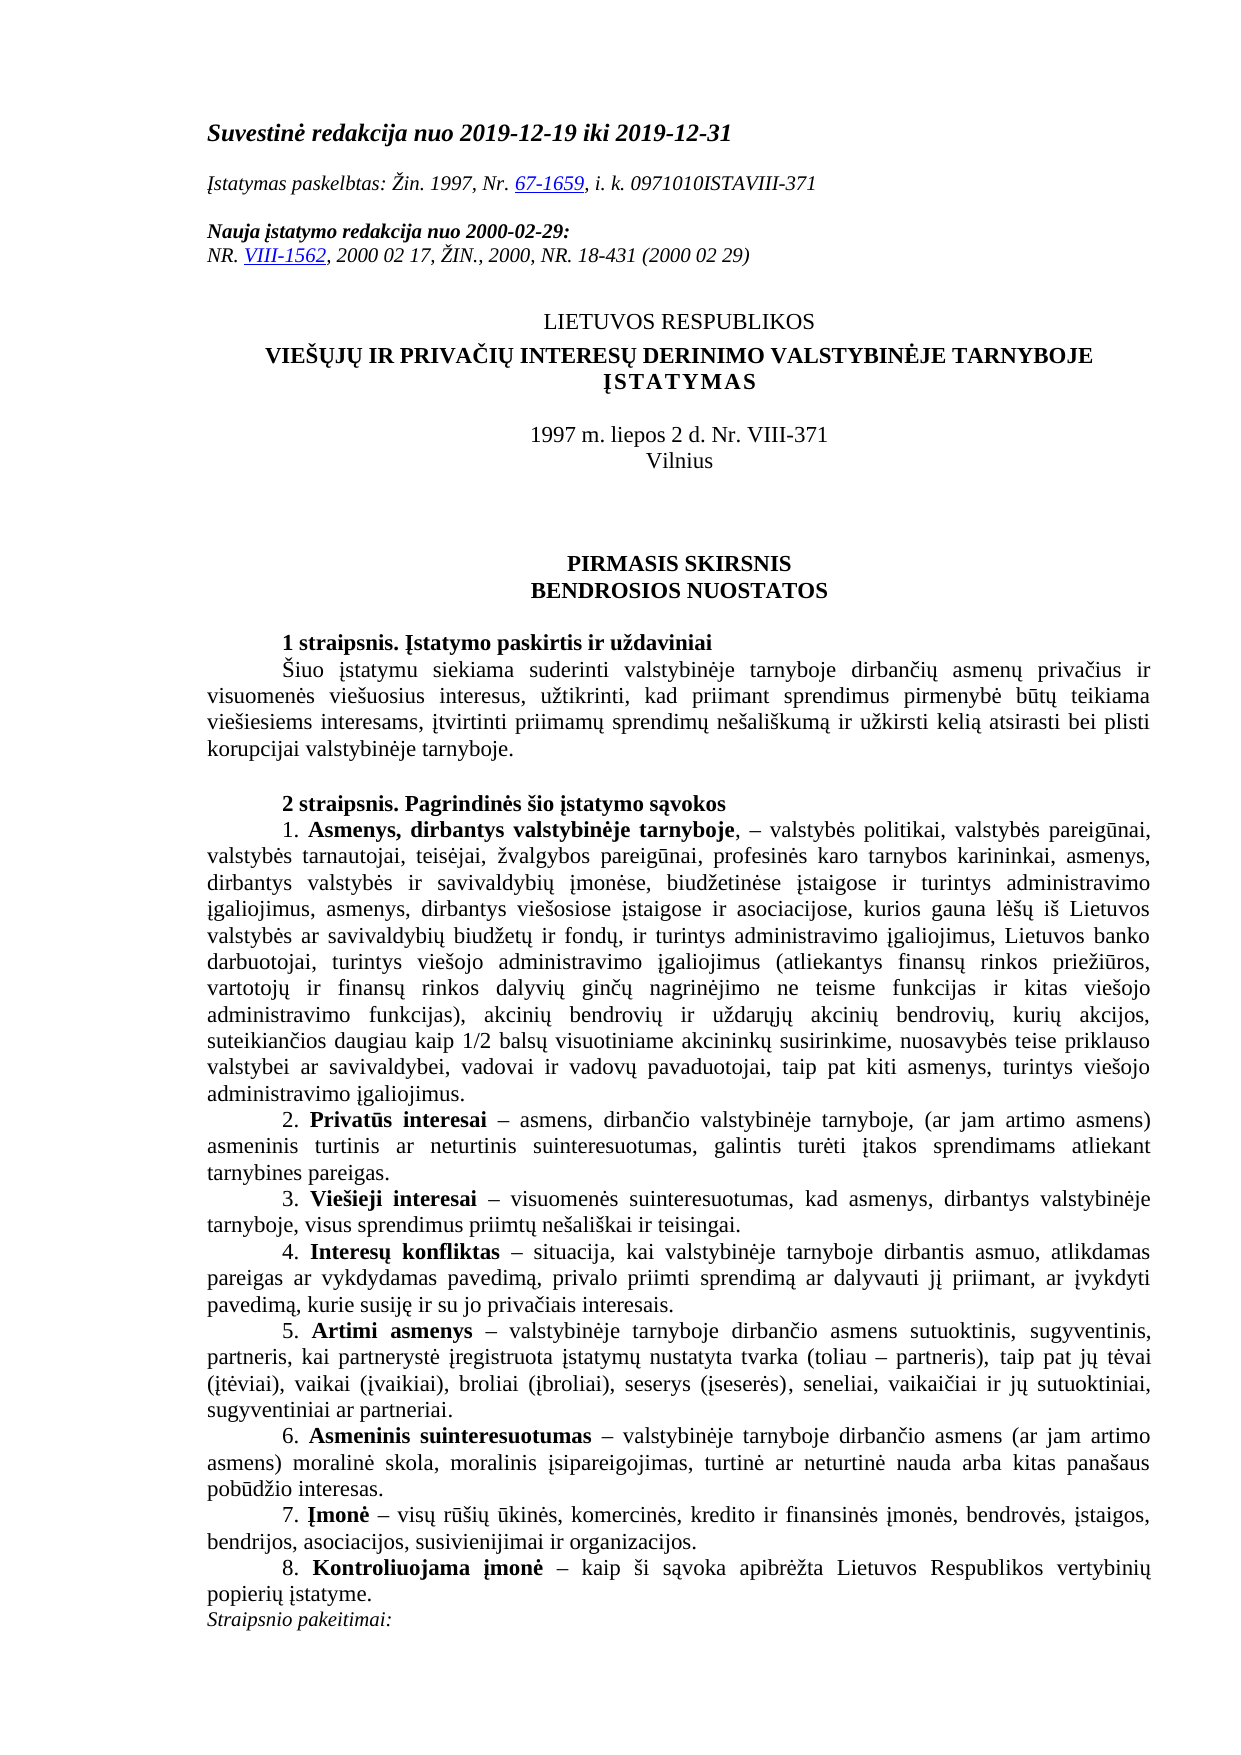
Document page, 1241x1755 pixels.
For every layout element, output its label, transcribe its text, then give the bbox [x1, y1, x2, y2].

text BENDROSIOS NUOSTATOS [207, 577, 1152, 603]
text 8. Kontroliuojama įmonė – kaip ši sąvoka apibrėžta Lietuvos Respublikos vertybinių popierių įstatyme. [207, 1554, 1152, 1607]
text Vilnius [207, 447, 1152, 473]
text 1 straipsnis. Įstatymo paskirtis ir uždaviniai [207, 629, 1152, 656]
text 6. Asmeninis suinteresuotumas – valstybinėje tarnyboje dirbančio asmens (ar jam artimo asmens) moralinė skola, moralinis įsipareigojimas, turtinė ar neturtinė nauda arba kitas panašaus pobūdžio interesas. [207, 1422, 1152, 1501]
text Įstatymas paskelbtas: Žin. 1997, Nr. 67-1659, i. k. 0971010ISTAVIII-371 [207, 171, 1152, 195]
text 3. Viešieji interesai – visuomenės suinteresuotumas, kad asmenys, dirbantys valstybinėje tarnyboje, visus sprendimus priimtų nešališkai ir teisingai. [207, 1185, 1152, 1238]
text 5. Artimi asmenys – valstybinėje tarnyboje dirbančio asmens sutuoktinis, sugyventinis, partneris, kai partnerystė įregistruota įstatymų nustatyta tvarka (toliau – partneris), taip pat jų tėvai (įtėviai), vaikai (įvaikiai), broliai (įbroliai), seserys (įseserės), seneliai, vaikaičiai ir jų sutuoktiniai, sugyventiniai ar partneriai. [207, 1317, 1152, 1422]
text 1997 m. liepos 2 d. Nr. VIII-371 [207, 421, 1152, 447]
text LIETUVOS RESPUBLIKOS [207, 308, 1152, 334]
text ĮSTATYMAS [207, 368, 1152, 394]
text Nr. VIII-1562, 2000 02 17, Žin., 2000, Nr. 18-431 (2000 02 29) [207, 243, 1152, 267]
text Šiuo įstatymu siekiama suderinti valstybinėje tarnyboje dirbančių asmenų privačius ir visuomenės viešuosius interesus, užtikrinti, kad priimant sprendimus pirmenybė būtų teikiama viešiesiems interesams, įtvirtinti priimamų sprendimų nešališkumą ir užkirsti kelią atsirasti bei plisti korupcijai valstybinėje tarnyboje. [207, 656, 1152, 761]
text VIEŠŲJŲ IR PRIVAČIŲ INTERESŲ DERINIMO VALSTYBINĖJE TARNYBOJE [207, 342, 1152, 368]
text 2 straipsnis. Pagrindinės šio įstatymo sąvokos [207, 790, 1152, 816]
text 4. Interesų konfliktas – situacija, kai valstybinėje tarnyboje dirbantis asmuo, atlikdamas pareigas ar vykdydamas pavedimą, privalo priimti sprendimą ar dalyvauti jį priimant, ar įvykdyti pavedimą, kurie susiję ir su jo privačiais interesais. [207, 1238, 1152, 1317]
text 2. Privatūs interesai – asmens, dirbančio valstybinėje tarnyboje, (ar jam artimo asmens) asmeninis turtinis ar neturtinis suinteresuotumas, galintis turėti įtakos sprendimams atliekant tarnybines pareigas. [207, 1106, 1152, 1185]
text 1. Asmenys, dirbantys valstybinėje tarnyboje, – valstybės politikai, valstybės pareigūnai, valstybės tarnautojai, teisėjai, žvalgybos pareigūnai, profesinės karo tarnybos karininkai, asmenys, dirbantys valstybės ir savivaldybių įmonėse, biudžetinėse įstaigose ir turintys administravimo įgaliojimus, asmenys, dirbantys viešosiose įstaigose ir asociacijose, kurios gauna lėšų iš Lietuvos valstybės ar savivaldybių biudžetų ir fondų, ir turintys administravimo įgaliojimus, Lietuvos banko darbuotojai, turintys viešojo administravimo įgaliojimus (atliekantys finansų rinkos priežiūros, vartotojų ir finansų rinkos dalyvių ginčų nagrinėjimo ne teisme funkcijas ir kitas viešojo administravimo funkcijas), akcinių bendrovių ir uždarųjų akcinių bendrovių, kurių akcijos, suteikiančios daugiau kaip 1/2 balsų visuotiniame akcininkų susirinkime, nuosavybės teise priklauso valstybei ar savivaldybei, vadovai ir vadovų pavaduotojai, taip pat kiti asmenys, turintys viešojo administravimo įgaliojimus. [207, 816, 1152, 1106]
text Suvestinė redakcija nuo 2019-12-19 iki 2019-12-31 [207, 118, 1152, 147]
text 7. Įmonė – visų rūšių ūkinės, komercinės, kredito ir finansinės įmonės, bendrovės, įstaigos, bendrijos, asociacijos, susivienijimai ir organizacijos. [207, 1501, 1152, 1554]
text PIRMASIS SKIRSNIS [207, 550, 1152, 577]
text Nauja įstatymo redakcija nuo 2000-02-29: [207, 219, 1152, 243]
text Straipsnio pakeitimai: [207, 1607, 1152, 1631]
